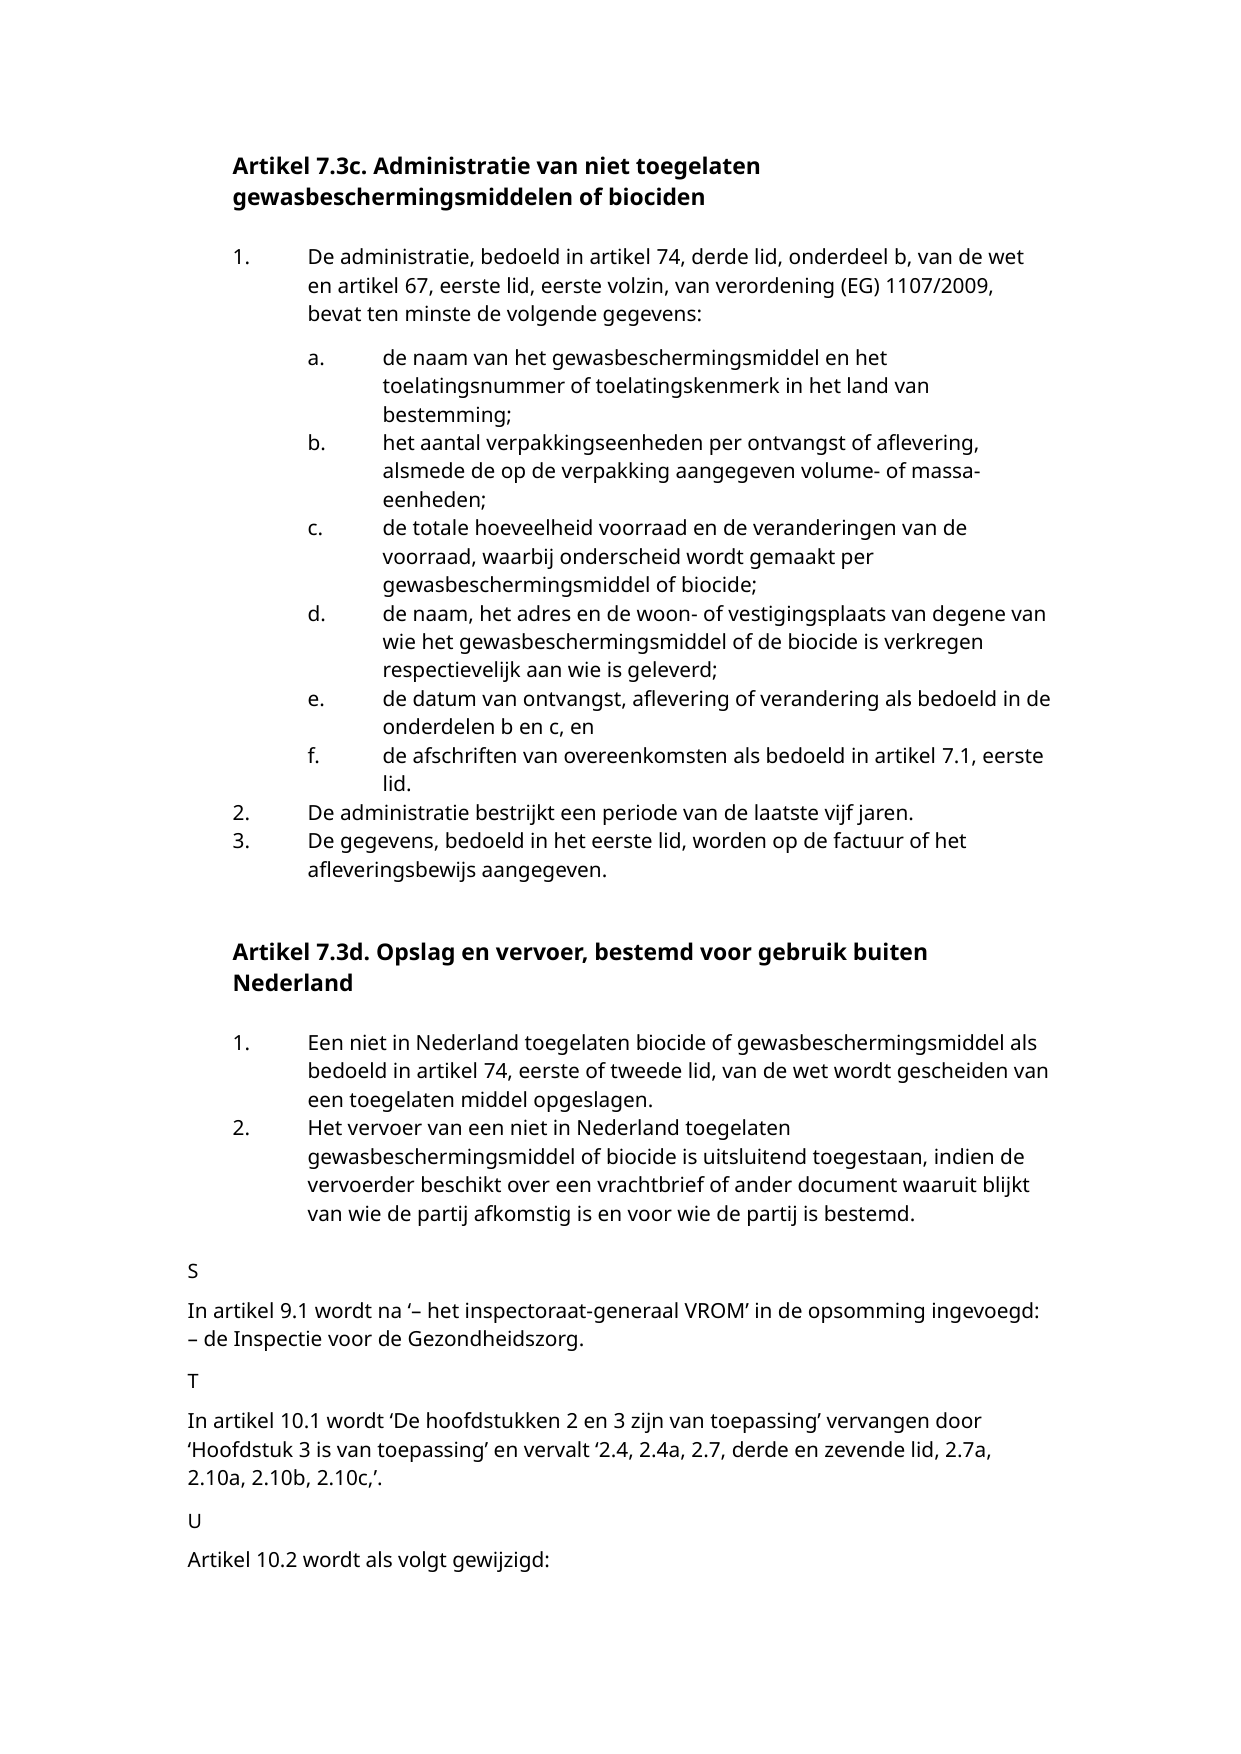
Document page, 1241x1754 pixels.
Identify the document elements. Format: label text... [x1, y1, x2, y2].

text Artikel 10.2 wordt als volgt gewijzigd: [187, 1546, 1053, 1574]
list het aantal verpakkingseenheden per ontvangst of aflevering, alsmede de op de verpakking aangegeven volume- of massa-eenheden; [307, 428, 1053, 513]
list de naam, het adres en de woon- of vestigingsplaats van degene van wie het gewasbeschermingsmiddel of de biocide is verkregen respectievelijk aan wie is geleverd; [307, 599, 1053, 684]
list Het vervoer van een niet in Nederland toegelaten gewasbeschermingsmiddel of biocide is uitsluitend toegestaan, indien de vervoerder beschikt over een vrachtbrief of ander document waaruit blijkt van wie de partij afkomstig is en voor wie de partij is bestemd. [232, 1113, 1053, 1227]
list de totale hoeveelheid voorraad en de veranderingen van de voorraad, waarbij onderscheid wordt gemaakt per gewasbeschermingsmiddel of biocide; [307, 513, 1053, 599]
text T [187, 1368, 1053, 1395]
text S [187, 1257, 1053, 1284]
list de afschriften van overeenkomsten als bedoeld in artikel 7.1, eerste lid. [307, 741, 1053, 798]
text In artikel 10.1 wordt ‘De hoofdstukken 2 en 3 zijn van toepassing’ vervangen door ‘Hoofdstuk 3 is van toepassing’ en vervalt ‘2.4, 2.4a, 2.7, derde en zevende lid, 2.7a, 2.10a, 2.10b, 2.10c,’. [187, 1407, 1053, 1492]
text In artikel 9.1 wordt na ‘– het inspectoraat-generaal VROM’ in de opsomming ingevoegd: – de Inspectie voor de Gezondheidszorg. [187, 1296, 1053, 1353]
list de naam van het gewasbeschermingsmiddel en het toelatingsnummer of toelatingskenmerk in het land van bestemming; [307, 343, 1053, 428]
text U [187, 1507, 1053, 1534]
subtitle Artikel 7.3d. Opslag en vervoer, bestemd voor gebruik buiten Nederland [232, 936, 1053, 998]
list De administratie, bedoeld in artikel 74, derde lid, onderdeel b, van de wet en artikel 67, eerste lid, eerste volzin, van verordening (EG) 1107/2009, bevat ten minste de volgende gegevens: [232, 242, 1053, 328]
list de datum van ontvangst, aflevering of verandering als bedoeld in de onderdelen b en c, en [307, 684, 1053, 741]
list De administratie bestrijkt een periode van de laatste vijf jaren. [232, 798, 1053, 826]
list Een niet in Nederland toegelaten biocide of gewasbeschermingsmiddel als bedoeld in artikel 74, eerste of tweede lid, van de wet wordt gescheiden van een toegelaten middel opgeslagen. [232, 1028, 1053, 1113]
subtitle Artikel 7.3c. Administratie van niet toegelaten gewasbeschermingsmiddelen of biociden [232, 150, 1053, 212]
list De gegevens, bedoeld in het eerste lid, worden op de factuur of het afleveringsbewijs aangegeven. [232, 826, 1053, 883]
